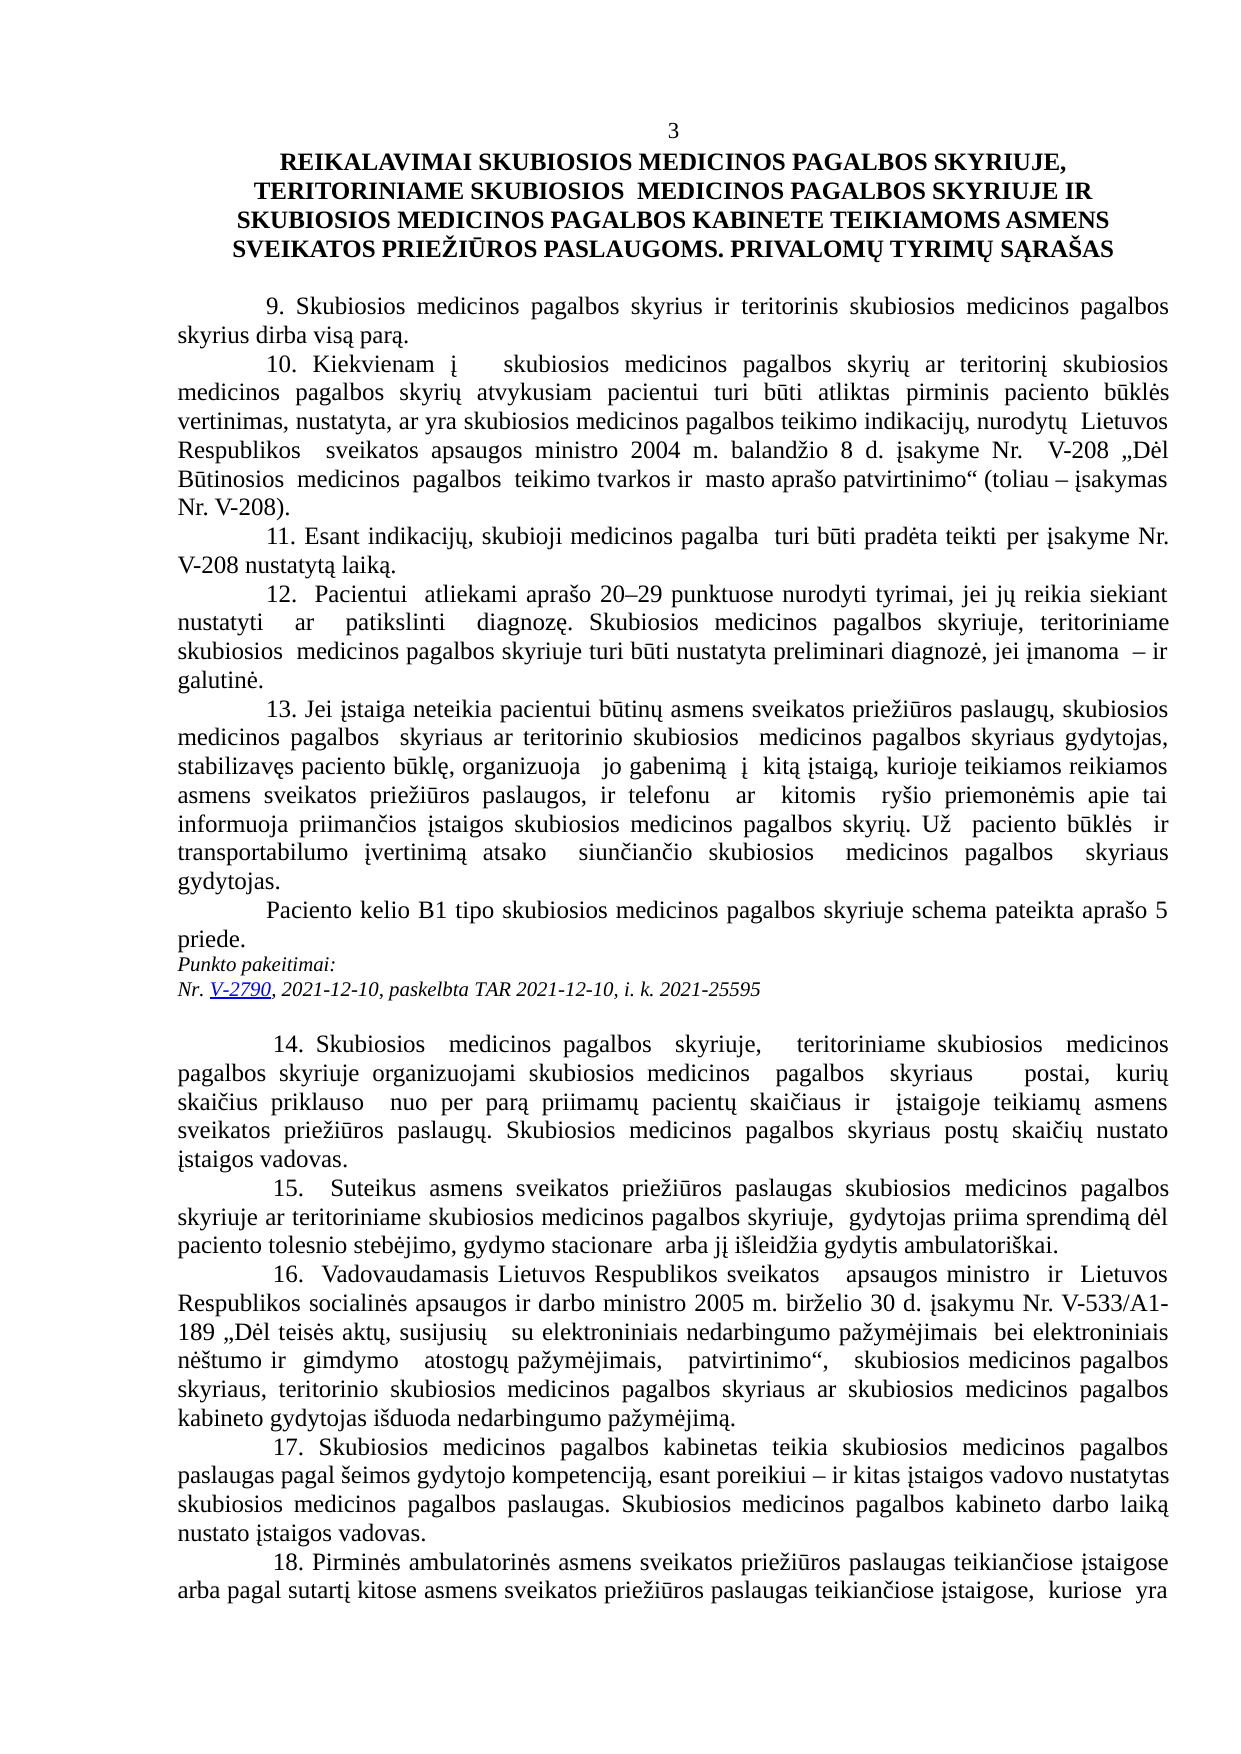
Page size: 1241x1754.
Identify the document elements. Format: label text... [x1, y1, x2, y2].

text Paciento kelio B1 tipo skubiosios medicinos pagalbos skyriuje schema pateikta aprašo 5 priede. [177, 895, 1169, 952]
text REIKALAVIMAI SKUBIOSIOS MEDICINOS PAGALBOS SKYRIUJE, TERITORINIAME SKUBIOSIOS MEDICINOS PAGALBOS SKYRIUJE IR SKUBIOSIOS MEDICINOS PAGALBOS KABINETE TEIKIAMOMS ASMENS SVEIKATOS PRIEŽIŪROS PASLAUGOMS. PRIVALOMŲ TYRIMŲ SĄRAŠAS [177, 147, 1169, 262]
text 16. Vadovaudamasis Lietuvos Respublikos sveikatos apsaugos ministro ir Lietuvos Respublikos socialinės apsaugos ir darbo ministro 2005 m. birželio 30 d. įsakymu Nr. V-533/A1-189 „Dėl teisės aktų, susijusių su elektroniniais nedarbingumo pažymėjimais bei elektroniniais nėštumo ir gimdymo atostogų pažymėjimais, patvirtinimo“, skubiosios medicinos pagalbos skyriaus, teritorinio skubiosios medicinos pagalbos skyriaus ar skubiosios medicinos pagalbos kabineto gydytojas išduoda nedarbingumo pažymėjimą. [177, 1259, 1169, 1432]
text 17. Skubiosios medicinos pagalbos kabinetas teikia skubiosios medicinos pagalbos paslaugas pagal šeimos gydytojo kompetenciją, esant poreikiui – ir kitas įstaigos vadovo nustatytas skubiosios medicinos pagalbos paslaugas. Skubiosios medicinos pagalbos kabineto darbo laiką nustato įstaigos vadovas. [177, 1432, 1169, 1547]
text 15. Suteikus asmens sveikatos priežiūros paslaugas skubiosios medicinos pagalbos skyriuje ar teritoriniame skubiosios medicinos pagalbos skyriuje, gydytojas priima sprendimą dėl paciento tolesnio stebėjimo, gydymo stacionare arba jį išleidžia gydytis ambulatoriškai. [177, 1173, 1169, 1259]
text Nr. V-2790, 2021-12-10, paskelbta TAR 2021-12-10, i. k. 2021-25595 [177, 976, 1169, 1001]
text Punkto pakeitimai: [177, 952, 1169, 976]
text 9. Skubiosios medicinos pagalbos skyrius ir teritorinis skubiosios medicinos pagalbos skyrius dirba visą parą. [177, 291, 1169, 349]
text 13. Jei įstaiga neteikia pacientui būtinų asmens sveikatos priežiūros paslaugų, skubiosios medicinos pagalbos skyriaus ar teritorinio skubiosios medicinos pagalbos skyriaus gydytojas, stabilizavęs paciento būklę, organizuoja jo gabenimą į kitą įstaigą, kurioje teikiamos reikiamos asmens sveikatos priežiūros paslaugos, ir telefonu ar kitomis ryšio priemonėmis apie tai informuoja priimančios įstaigos skubiosios medicinos pagalbos skyrių. Už paciento būklės ir transportabilumo įvertinimą atsako siunčiančio skubiosios medicinos pagalbos skyriaus gydytojas. [177, 694, 1169, 895]
text 12. Pacientui atliekami aprašo 20–29 punktuose nurodyti tyrimai, jei jų reikia siekiant nustatyti ar patikslinti diagnozę. Skubiosios medicinos pagalbos skyriuje, teritoriniame skubiosios medicinos pagalbos skyriuje turi būti nustatyta preliminari diagnozė, jei įmanoma – ir galutinė. [177, 579, 1169, 694]
text 18. Pirminės ambulatorinės asmens sveikatos priežiūros paslaugas teikiančiose įstaigose arba pagal sutartį kitose asmens sveikatos priežiūros paslaugas teikiančiose įstaigose, kuriose yra [177, 1547, 1169, 1604]
text 10. Kiekvienam į skubiosios medicinos pagalbos skyrių ar teritorinį skubiosios medicinos pagalbos skyrių atvykusiam pacientui turi būti atliktas pirminis paciento būklės vertinimas, nustatyta, ar yra skubiosios medicinos pagalbos teikimo indikacijų, nurodytų Lietuvos Respublikos sveikatos apsaugos ministro 2004 m. balandžio 8 d. įsakyme Nr. V-208 „Dėl Būtinosios medicinos pagalbos teikimo tvarkos ir masto aprašo patvirtinimo“ (toliau – įsakymas Nr. V-208). [177, 349, 1169, 521]
text 11. Esant indikacijų, skubioji medicinos pagalba turi būti pradėta teikti per įsakyme Nr. V-208 nustatytą laiką. [177, 521, 1169, 579]
text 14. Skubiosios medicinos pagalbos skyriuje, teritoriniame skubiosios medicinos pagalbos skyriuje organizuojami skubiosios medicinos pagalbos skyriaus postai, kurių skaičius priklauso nuo per parą priimamų pacientų skaičiaus ir įstaigoje teikiamų asmens sveikatos priežiūros paslaugų. Skubiosios medicinos pagalbos skyriaus postų skaičių nustato įstaigos vadovas. [177, 1029, 1169, 1173]
